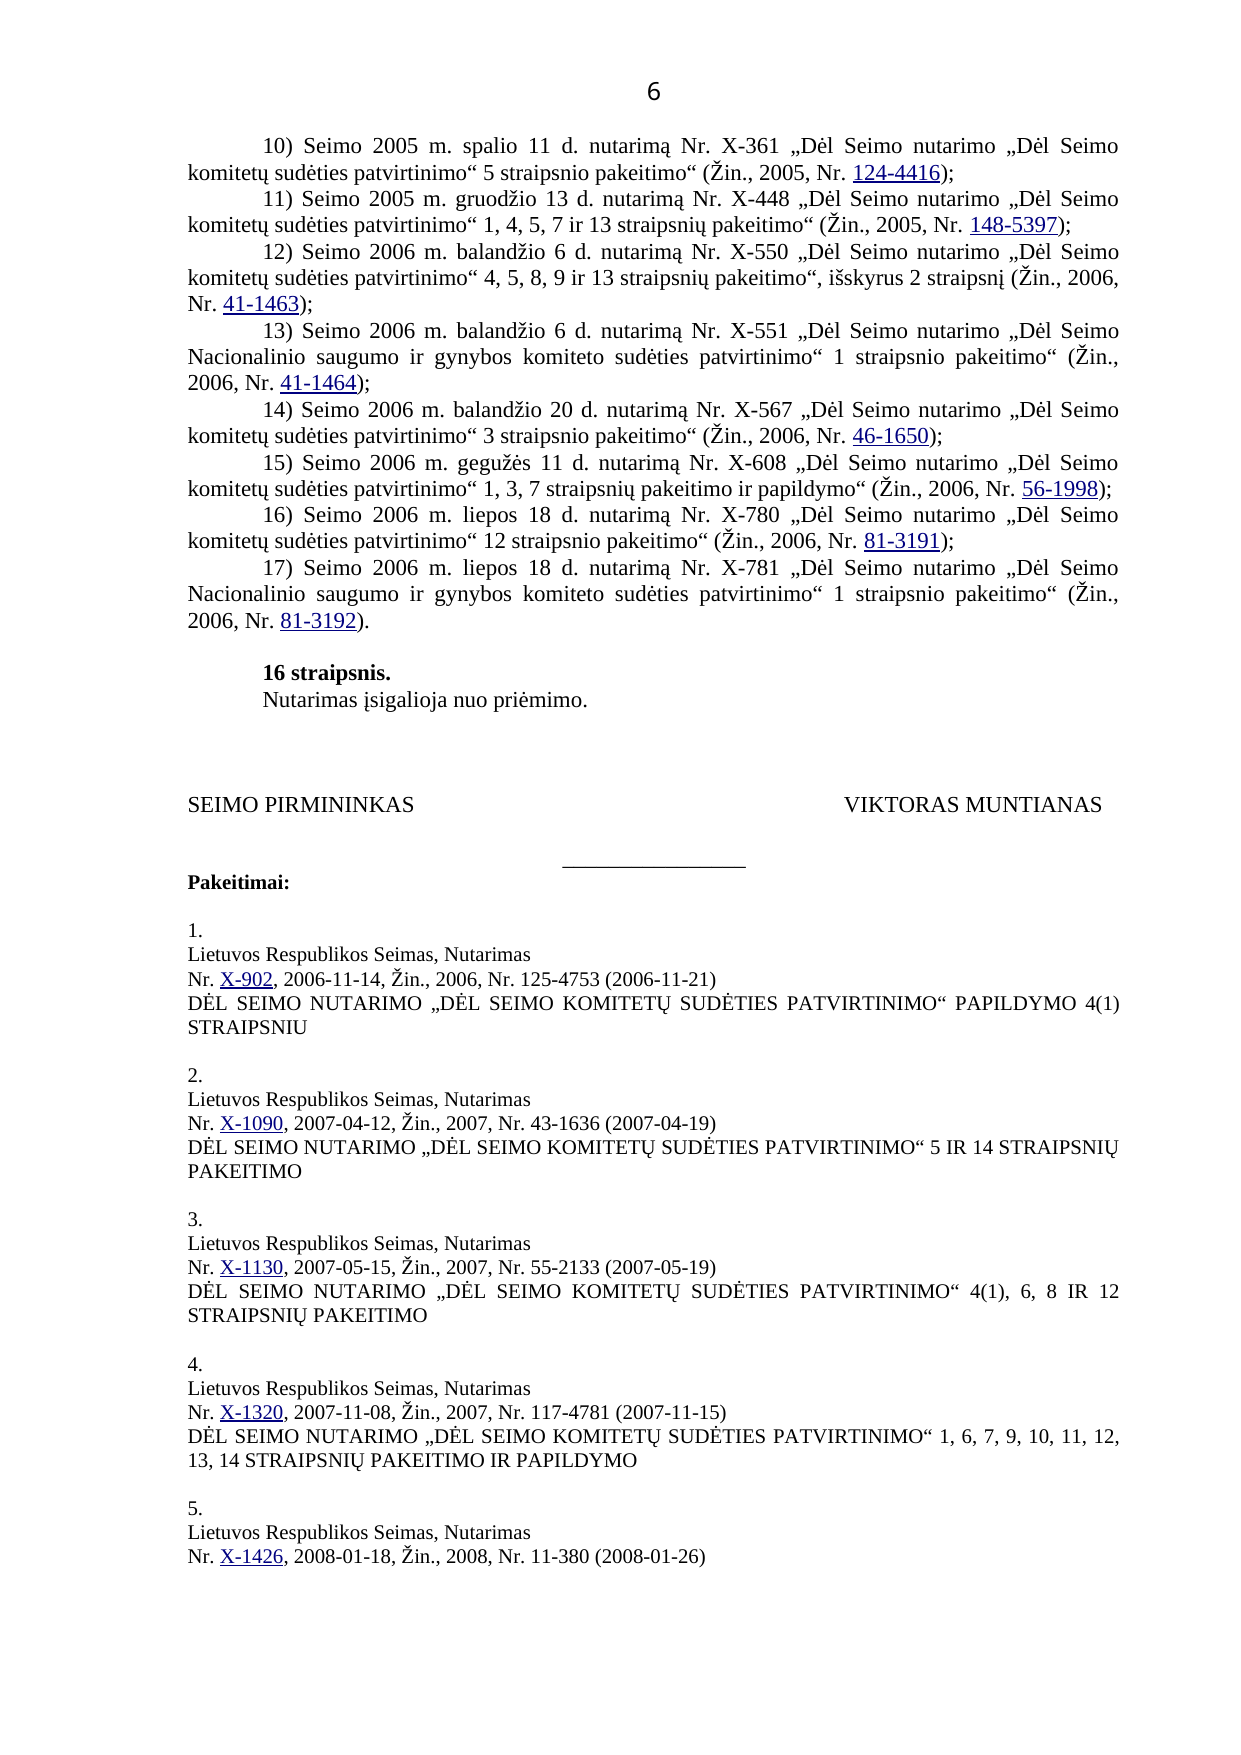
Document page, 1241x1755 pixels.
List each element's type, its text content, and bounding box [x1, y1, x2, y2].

text DĖL SEIMO NUTARIMO „DĖL SEIMO KOMITETŲ SUDĖTIES PATVIRTINIMO“ PAPILDYMO 4(1) STRAIPSNIU [187, 991, 1120, 1039]
text 10) Seimo 2005 m. spalio 11 d. nutarimą Nr. X-361 „Dėl Seimo nutarimo „Dėl Seimo komitetų sudėties patvirtinimo“ 5 straipsnio pakeitimo“ (Žin., 2005, Nr. 124-4416); [187, 132, 1120, 185]
text 3. [187, 1207, 1120, 1231]
text 17) Seimo 2006 m. liepos 18 d. nutarimą Nr. X-781 „Dėl Seimo nutarimo „Dėl Seimo Nacionalinio saugumo ir gynybos komiteto sudėties patvirtinimo“ 1 straipsnio pakeitimo“ (Žin., 2006, Nr. 81-3192). [187, 554, 1120, 633]
text DĖL SEIMO NUTARIMO „DĖL SEIMO KOMITETŲ SUDĖTIES PATVIRTINIMO“ 5 IR 14 STRAIPSNIŲ PAKEITIMO [187, 1135, 1120, 1183]
text Lietuvos Respublikos Seimas, Nutarimas [187, 1087, 1120, 1111]
text 16) Seimo 2006 m. liepos 18 d. nutarimą Nr. X-780 „Dėl Seimo nutarimo „Dėl Seimo komitetų sudėties patvirtinimo“ 12 straipsnio pakeitimo“ (Žin., 2006, Nr. 81-3191); [187, 501, 1120, 554]
text 11) Seimo 2005 m. gruodžio 13 d. nutarimą Nr. X-448 „Dėl Seimo nutarimo „Dėl Seimo komitetų sudėties patvirtinimo“ 1, 4, 5, 7 ir 13 straipsnių pakeitimo“ (Žin., 2005, Nr. 148-5397); [187, 185, 1120, 238]
text Pakeitimai: [187, 870, 1120, 894]
text Lietuvos Respublikos Seimas, Nutarimas [187, 1231, 1120, 1255]
text DĖL SEIMO NUTARIMO „DĖL SEIMO KOMITETŲ SUDĖTIES PATVIRTINIMO“ 1, 6, 7, 9, 10, 11, 12, 13, 14 STRAIPSNIŲ PAKEITIMO IR PAPILDYMO [187, 1424, 1120, 1472]
text 15) Seimo 2006 m. gegužės 11 d. nutarimą Nr. X-608 „Dėl Seimo nutarimo „Dėl Seimo komitetų sudėties patvirtinimo“ 1, 3, 7 straipsnių pakeitimo ir papildymo“ (Žin., 2006, Nr. 56-1998); [187, 448, 1120, 501]
text Nutarimas įsigalioja nuo priėmimo. [187, 686, 1120, 712]
text Nr. X-1426, 2008-01-18, Žin., 2008, Nr. 11-380 (2008-01-26) [187, 1544, 1120, 1568]
text Nr. X-1130, 2007-05-15, Žin., 2007, Nr. 55-2133 (2007-05-19) [187, 1255, 1120, 1279]
text 5. [187, 1496, 1120, 1520]
text 14) Seimo 2006 m. balandžio 20 d. nutarimą Nr. X-567 „Dėl Seimo nutarimo „Dėl Seimo komitetų sudėties patvirtinimo“ 3 straipsnio pakeitimo“ (Žin., 2006, Nr. 46-1650); [187, 396, 1120, 448]
text 2. [187, 1063, 1120, 1087]
text Seimo Pirmininkas Viktoras Muntianas [187, 791, 1120, 817]
text 1. [187, 918, 1120, 942]
text Lietuvos Respublikos Seimas, Nutarimas [187, 1376, 1120, 1399]
text Nr. X-1090, 2007-04-12, Žin., 2007, Nr. 43-1636 (2007-04-19) [187, 1111, 1120, 1135]
text 4. [187, 1351, 1120, 1376]
text ________________ [187, 844, 1120, 870]
text 16 straipsnis. [187, 659, 1120, 686]
text 13) Seimo 2006 m. balandžio 6 d. nutarimą Nr. X-551 „Dėl Seimo nutarimo „Dėl Seimo Nacionalinio saugumo ir gynybos komiteto sudėties patvirtinimo“ 1 straipsnio pakeitimo“ (Žin., 2006, Nr. 41-1464); [187, 317, 1120, 396]
text DĖL SEIMO NUTARIMO „DĖL SEIMO KOMITETŲ SUDĖTIES PATVIRTINIMO“ 4(1), 6, 8 IR 12 STRAIPSNIŲ PAKEITIMO [187, 1279, 1120, 1327]
text Nr. X-1320, 2007-11-08, Žin., 2007, Nr. 117-4781 (2007-11-15) [187, 1399, 1120, 1424]
text Nr. X-902, 2006-11-14, Žin., 2006, Nr. 125-4753 (2006-11-21) [187, 966, 1120, 991]
text Lietuvos Respublikos Seimas, Nutarimas [187, 942, 1120, 966]
text 12) Seimo 2006 m. balandžio 6 d. nutarimą Nr. X-550 „Dėl Seimo nutarimo „Dėl Seimo komitetų sudėties patvirtinimo“ 4, 5, 8, 9 ir 13 straipsnių pakeitimo“, išskyrus 2 straipsnį (Žin., 2006, Nr. 41-1463); [187, 238, 1120, 317]
text Lietuvos Respublikos Seimas, Nutarimas [187, 1520, 1120, 1544]
